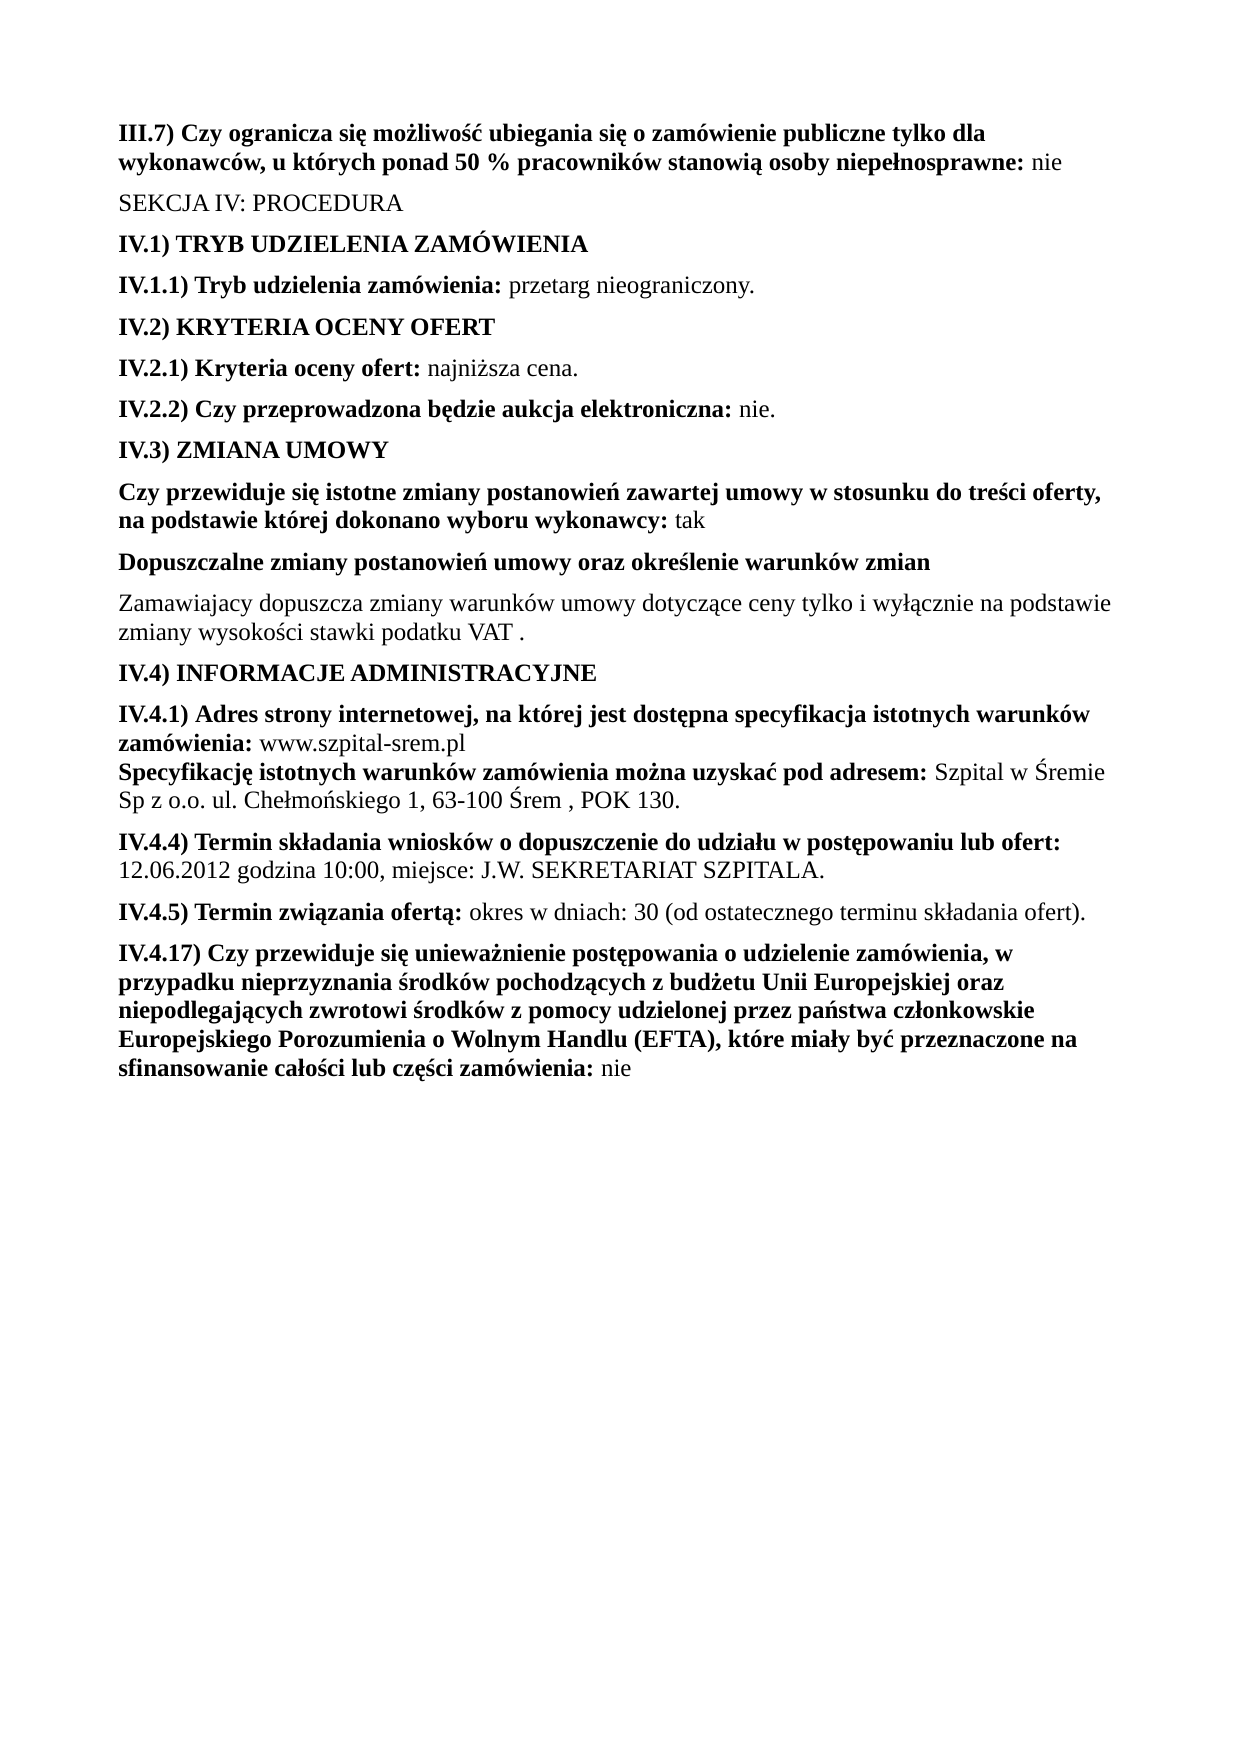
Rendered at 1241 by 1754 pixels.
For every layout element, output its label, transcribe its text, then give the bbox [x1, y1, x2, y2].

text IV.1) TRYB UDZIELENIA ZAMÓWIENIA [118, 229, 1122, 258]
text Dopuszczalne zmiany postanowień umowy oraz określenie warunków zmian [118, 547, 1122, 576]
text IV.4.4) Termin składania wniosków o dopuszczenie do udziału w postępowaniu lub ofert: 12.06.2012 godzina 10:00, miejsce: J.W. SEKRETARIAT SZPITALA. [118, 827, 1122, 884]
text IV.3) ZMIANA UMOWY [118, 436, 1122, 464]
text IV.4) INFORMACJE ADMINISTRACYJNE [118, 658, 1122, 687]
text IV.2) KRYTERIA OCENY OFERT [118, 312, 1122, 341]
text IV.4.1) Adres strony internetowej, na której jest dostępna specyfikacja istotnych warunków zamówienia: www.szpital-srem.pl Specyfikację istotnych warunków zamówienia można uzyskać pod adresem: Szpital w Śremie Sp z o.o. ul. Chełmońskiego 1, 63-100 Śrem , POK 130. [118, 699, 1122, 814]
text SEKCJA IV: PROCEDURA [118, 188, 1122, 217]
text IV.4.5) Termin związania ofertą: okres w dniach: 30 (od ostatecznego terminu składania ofert). [118, 897, 1122, 926]
text IV.4.17) Czy przewiduje się unieważnienie postępowania o udzielenie zamówienia, w przypadku nieprzyznania środków pochodzących z budżetu Unii Europejskiej oraz niepodlegających zwrotowi środków z pomocy udzielonej przez państwa członkowskie Europejskiego Porozumienia o Wolnym Handlu (EFTA), które miały być przeznaczone na sfinansowanie całości lub części zamówienia: nie [118, 938, 1122, 1082]
text Czy przewiduje się istotne zmiany postanowień zawartej umowy w stosunku do treści oferty, na podstawie której dokonano wyboru wykonawcy: tak [118, 477, 1122, 534]
text IV.1.1) Tryb udzielenia zamówienia: przetarg nieograniczony. [118, 271, 1122, 299]
text III.7) Czy ogranicza się możliwość ubiegania się o zamówienie publiczne tylko dla wykonawców, u których ponad 50 % pracowników stanowią osoby niepełnosprawne: nie [118, 118, 1122, 176]
text IV.2.1) Kryteria oceny ofert: najniższa cena. [118, 353, 1122, 382]
text Zamawiajacy dopuszcza zmiany warunków umowy dotyczące ceny tylko i wyłącznie na podstawie zmiany wysokości stawki podatku VAT . [118, 588, 1122, 646]
text IV.2.2) Czy przeprowadzona będzie aukcja elektroniczna: nie. [118, 394, 1122, 423]
